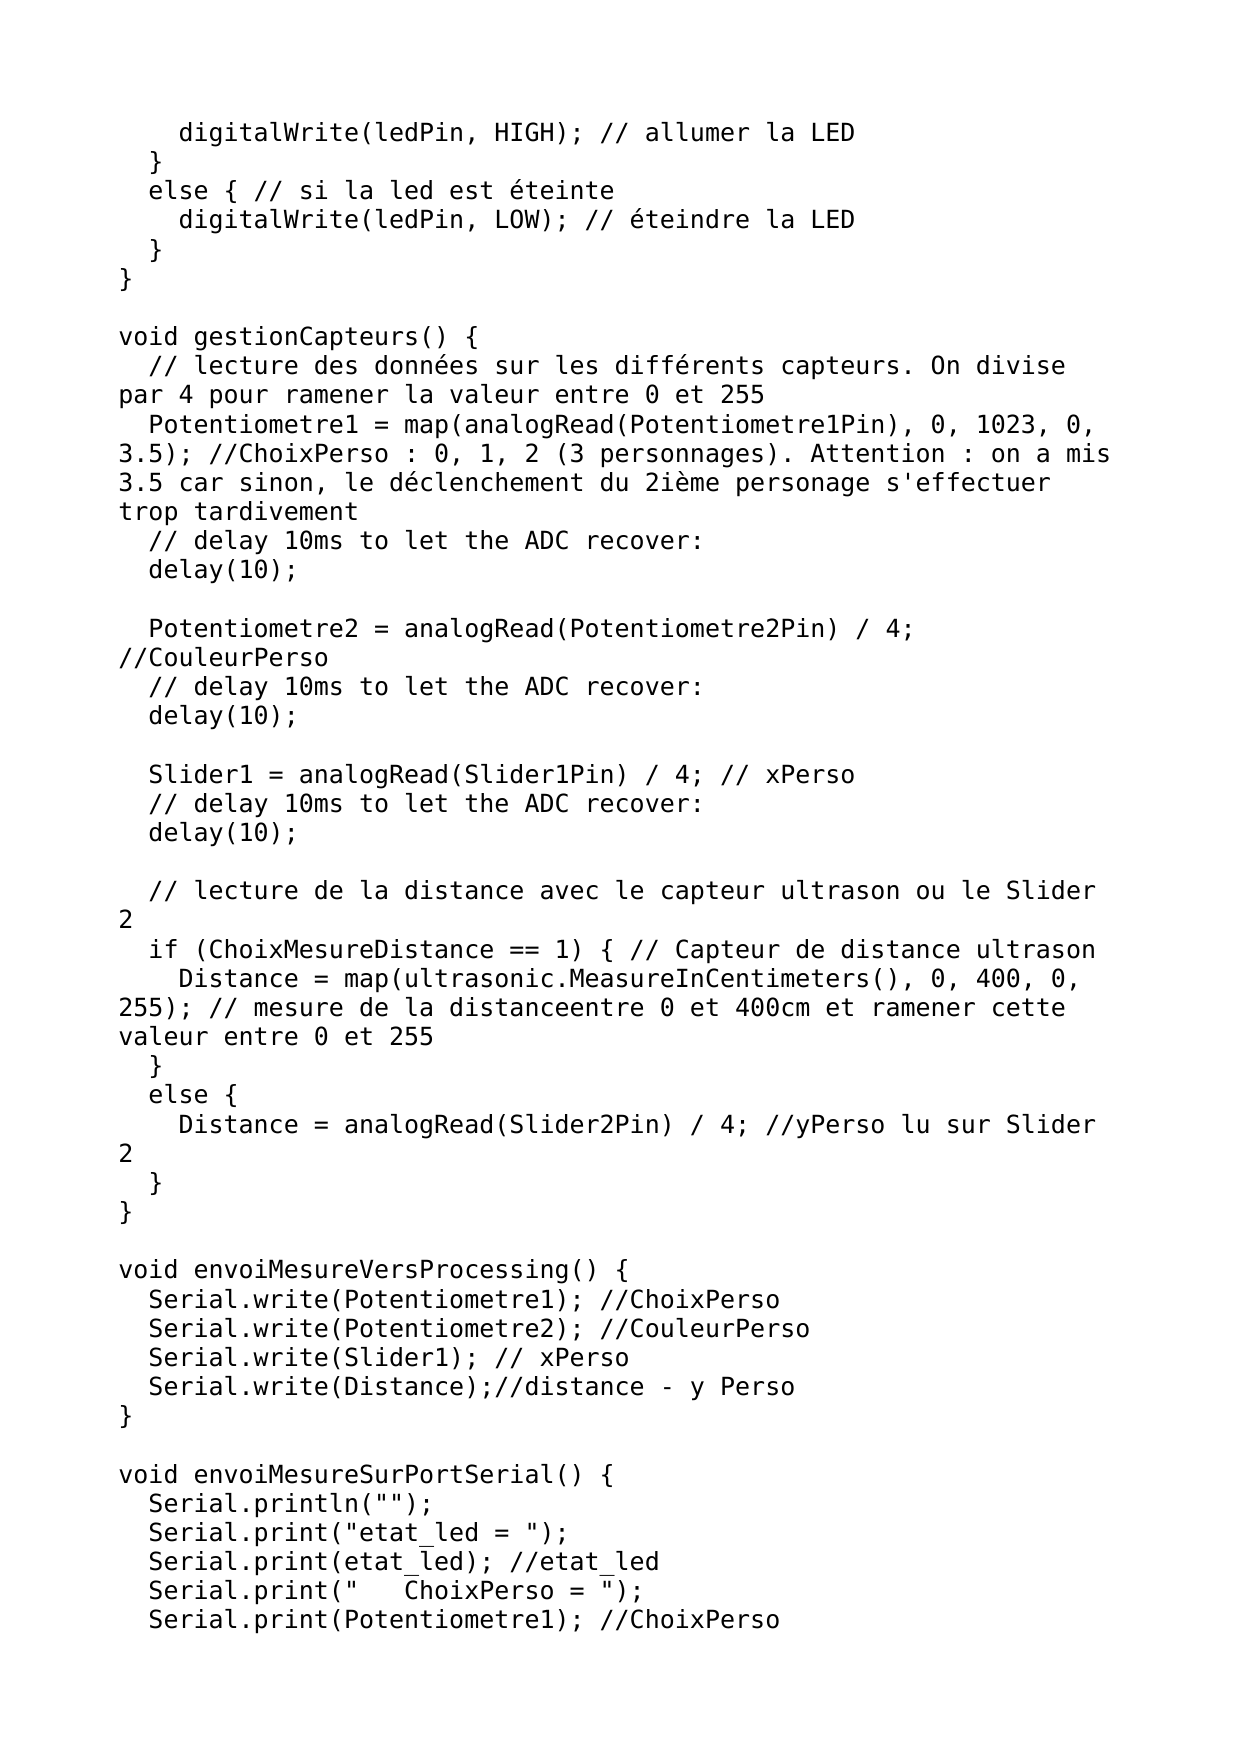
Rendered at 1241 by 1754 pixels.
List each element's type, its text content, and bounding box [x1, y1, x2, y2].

text digitalWrite(ledPin, HIGH); // allumer la LED } else { // si la led est éteinte digitalWrite(ledPin, LOW); // éteindre la LED } } void gestionCapteurs() { // lecture des données sur les différents capteurs. On divise par 4 pour ramener la valeur entre 0 et 255 Potentiometre1 = map(analogRead(Potentiometre1Pin), 0, 1023, 0, 3.5); //ChoixPerso : 0, 1, 2 (3 personnages). Attention : on a mis 3.5 car sinon, le déclenchement du 2ième personage s'effectuer trop tardivement // delay 10ms to let the ADC recover: delay(10); Potentiometre2 = analogRead(Potentiometre2Pin) / 4; //CouleurPerso // delay 10ms to let the ADC recover: delay(10); Slider1 = analogRead(Slider1Pin) / 4; // xPerso // delay 10ms to let the ADC recover: delay(10); // lecture de la distance avec le capteur ultrason ou le Slider 2 if (ChoixMesureDistance == 1) { // Capteur de distance ultrason Distance = map(ultrasonic.MeasureInCentimeters(), 0, 400, 0, 255); // mesure de la distanceentre 0 et 400cm et ramener cette valeur entre 0 et 255 } else { Distance = analogRead(Slider2Pin) / 4; //yPerso lu sur Slider 2 } } void envoiMesureVersProcessing() { Serial.write(Potentiometre1); //ChoixPerso Serial.write(Potentiometre2); //CouleurPerso Serial.write(Slider1); // xPerso Serial.write(Distance);//distance - y Perso } void envoiMesureSurPortSerial() { Serial.println(""); Serial.print("etat_led = "); Serial.print(etat_led); //etat_led Serial.print(" ChoixPerso = "); Serial.print(Potentiometre1); //ChoixPerso [118, 118, 1122, 1635]
